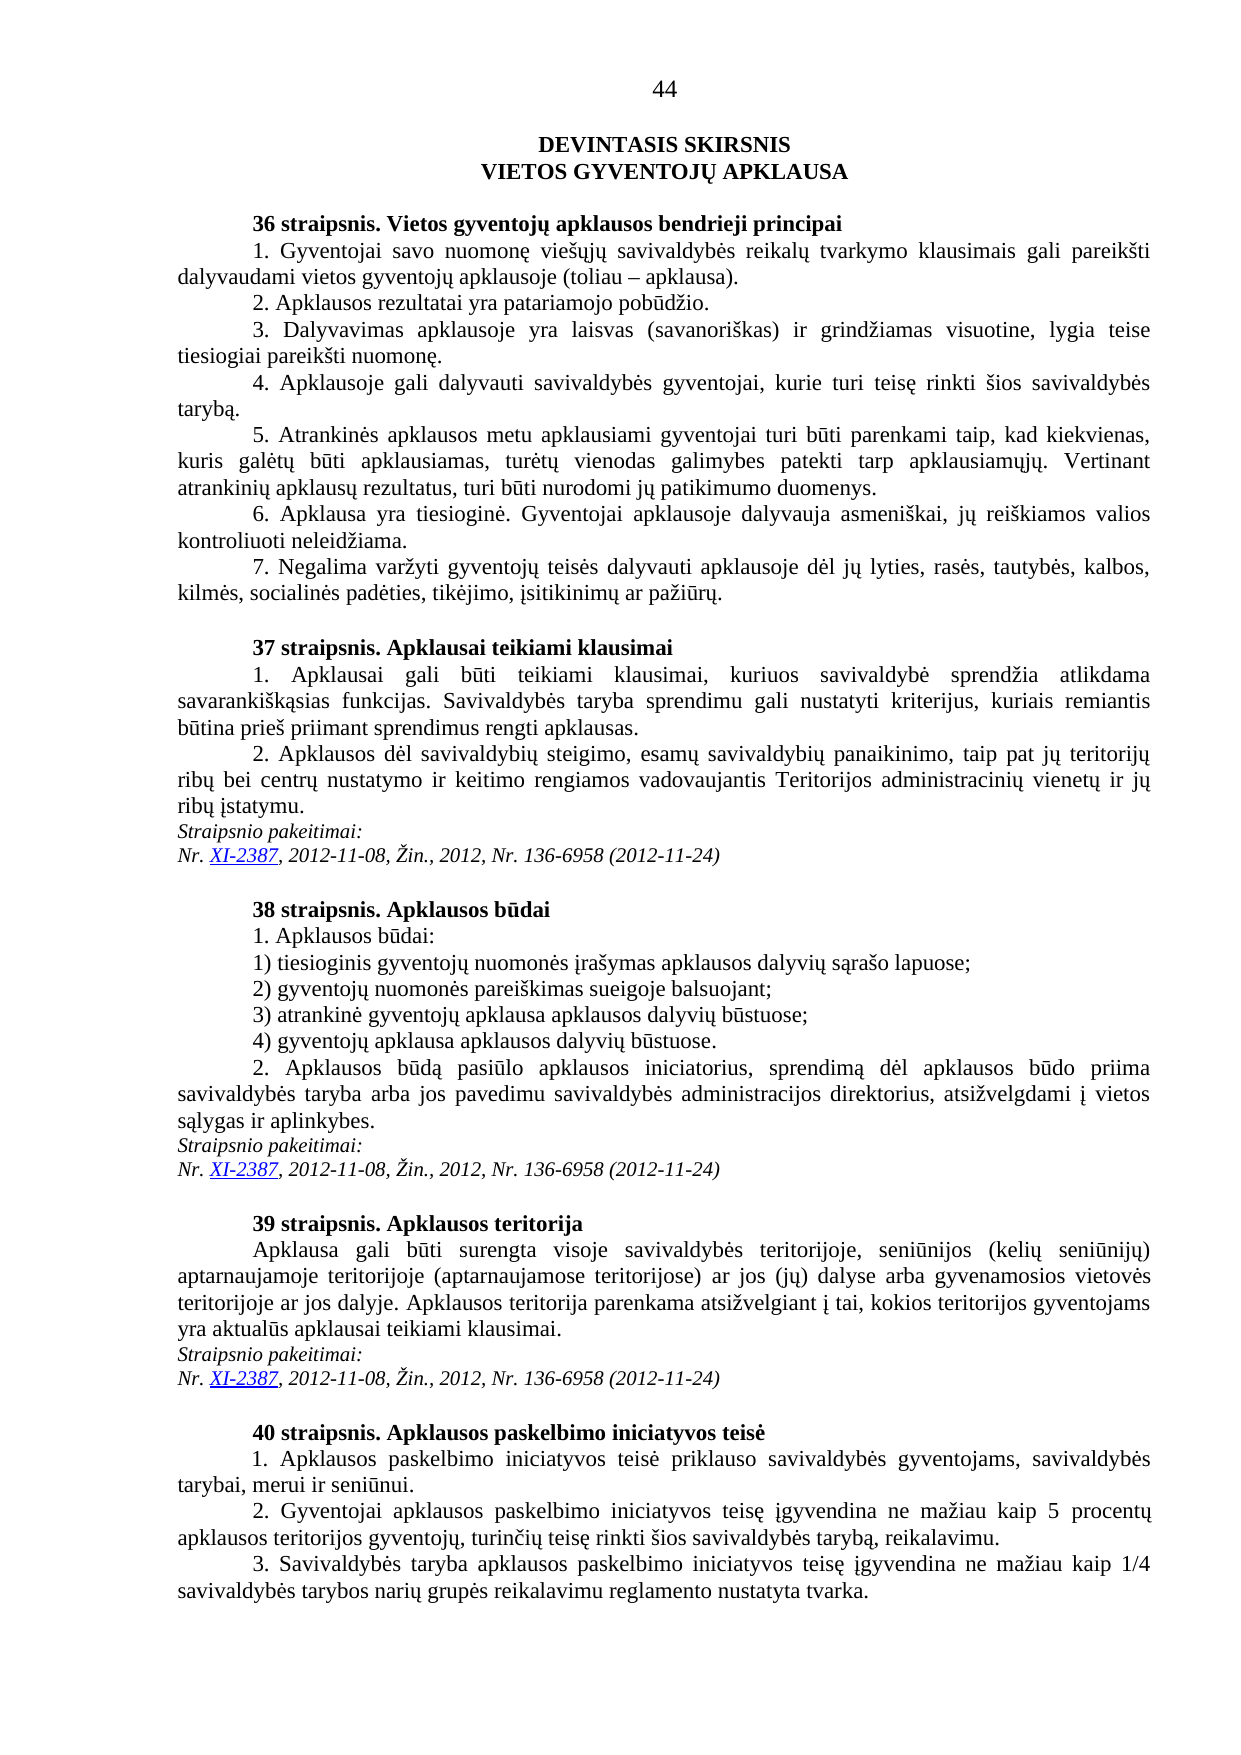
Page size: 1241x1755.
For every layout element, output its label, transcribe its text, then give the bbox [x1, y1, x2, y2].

text Nr. XI-2387, 2012-11-08, Žin., 2012, Nr. 136-6958 (2012-11-24) [177, 1366, 1152, 1390]
text Straipsnio pakeitimai: [177, 1342, 1152, 1366]
text 1. Gyventojai savo nuomonę viešųjų savivaldybės reikalų tvarkymo klausimais gali pareikšti dalyvaudami vietos gyventojų apklausoje (toliau – apklausa). [177, 237, 1152, 289]
text Nr. XI-2387, 2012-11-08, Žin., 2012, Nr. 136-6958 (2012-11-24) [177, 1157, 1152, 1181]
text 36 straipsnis. Vietos gyventojų apklausos bendrieji principai [177, 210, 1152, 237]
text 1. Apklausai gali būti teikiami klausimai, kuriuos savivaldybė sprendžia atlikdama savarankiškąsias funkcijas. Savivaldybės taryba sprendimu gali nustatyti kriterijus, kuriais remiantis būtina prieš priimant sprendimus rengti apklausas. [177, 661, 1152, 740]
text 3. Savivaldybės taryba apklausos paskelbimo iniciatyvos teisę įgyvendina ne mažiau kaip 1/4 savivaldybės tarybos narių grupės reikalavimu reglamento nustatyta tvarka. [177, 1550, 1152, 1603]
text 1) tiesioginis gyventojų nuomonės įrašymas apklausos dalyvių sąrašo lapuose; [177, 948, 1152, 975]
text 2) gyventojų nuomonės pareiškimas sueigoje balsuojant; [177, 975, 1152, 1001]
text 3) atrankinė gyventojų apklausa apklausos dalyvių būstuose; [177, 1001, 1152, 1028]
text 2. Apklausos rezultatai yra patariamojo pobūdžio. [177, 289, 1152, 316]
text Straipsnio pakeitimai: [177, 1133, 1152, 1157]
text 1. Apklausos paskelbimo iniciatyvos teisė priklauso savivaldybės gyventojams, savivaldybės tarybai, merui ir seniūnui. [177, 1445, 1152, 1498]
text 4) gyventojų apklausa apklausos dalyvių būstuose. [177, 1028, 1152, 1054]
text VIETOS GYVENTOJŲ APKLAUSA [177, 158, 1152, 184]
text DEVINTASIS SKIRSNIS [177, 131, 1152, 158]
text 39 straipsnis. Apklausos teritorija [177, 1210, 1152, 1236]
text 40 straipsnis. Apklausos paskelbimo iniciatyvos teisė [177, 1418, 1152, 1445]
text 7. Negalima varžyti gyventojų teisės dalyvauti apklausoje dėl jų lyties, rasės, tautybės, kalbos, kilmės, socialinės padėties, tikėjimo, įsitikinimų ar pažiūrų. [177, 553, 1152, 606]
text 4. Apklausoje gali dalyvauti savivaldybės gyventojai, kurie turi teisę rinkti šios savivaldybės tarybą. [177, 368, 1152, 421]
text 2. Gyventojai apklausos paskelbimo iniciatyvos teisę įgyvendina ne mažiau kaip 5 procentų apklausos teritorijos gyventojų, turinčių teisę rinkti šios savivaldybės tarybą, reikalavimu. [177, 1498, 1152, 1550]
text 37 straipsnis. Apklausai teikiami klausimai [177, 634, 1152, 661]
text Nr. XI-2387, 2012-11-08, Žin., 2012, Nr. 136-6958 (2012-11-24) [177, 843, 1152, 867]
text 1. Apklausos būdai: [177, 922, 1152, 948]
text 5. Atrankinės apklausos metu apklausiami gyventojai turi būti parenkami taip, kad kiekvienas, kuris galėtų būti apklausiamas, turėtų vienodas galimybes patekti tarp apklausiamųjų. Vertinant atrankinių apklausų rezultatus, turi būti nurodomi jų patikimumo duomenys. [177, 421, 1152, 500]
text 3. Dalyvavimas apklausoje yra laisvas (savanoriškas) ir grindžiamas visuotine, lygia teise tiesiogiai pareikšti nuomonę. [177, 316, 1152, 368]
text 6. Apklausa yra tiesioginė. Gyventojai apklausoje dalyvauja asmeniškai, jų reiškiamos valios kontroliuoti neleidžiama. [177, 500, 1152, 553]
text Straipsnio pakeitimai: [177, 819, 1152, 843]
text 2. Apklausos būdą pasiūlo apklausos iniciatorius, sprendimą dėl apklausos būdo priima savivaldybės taryba arba jos pavedimu savivaldybės administracijos direktorius, atsižvelgdami į vietos sąlygas ir aplinkybes. [177, 1054, 1152, 1133]
text Apklausa gali būti surengta visoje savivaldybės teritorijoje, seniūnijos (kelių seniūnijų) aptarnaujamoje teritorijoje (aptarnaujamose teritorijose) ar jos (jų) dalyse arba gyvenamosios vietovės teritorijoje ar jos dalyje. Apklausos teritorija parenkama atsižvelgiant į tai, kokios teritorijos gyventojams yra aktualūs apklausai teikiami klausimai. [177, 1236, 1152, 1342]
text 38 straipsnis. Apklausos būdai [177, 896, 1152, 922]
text 2. Apklausos dėl savivaldybių steigimo, esamų savivaldybių panaikinimo, taip pat jų teritorijų ribų bei centrų nustatymo ir keitimo rengiamos vadovaujantis Teritorijos administracinių vienetų ir jų ribų įstatymu. [177, 740, 1152, 819]
